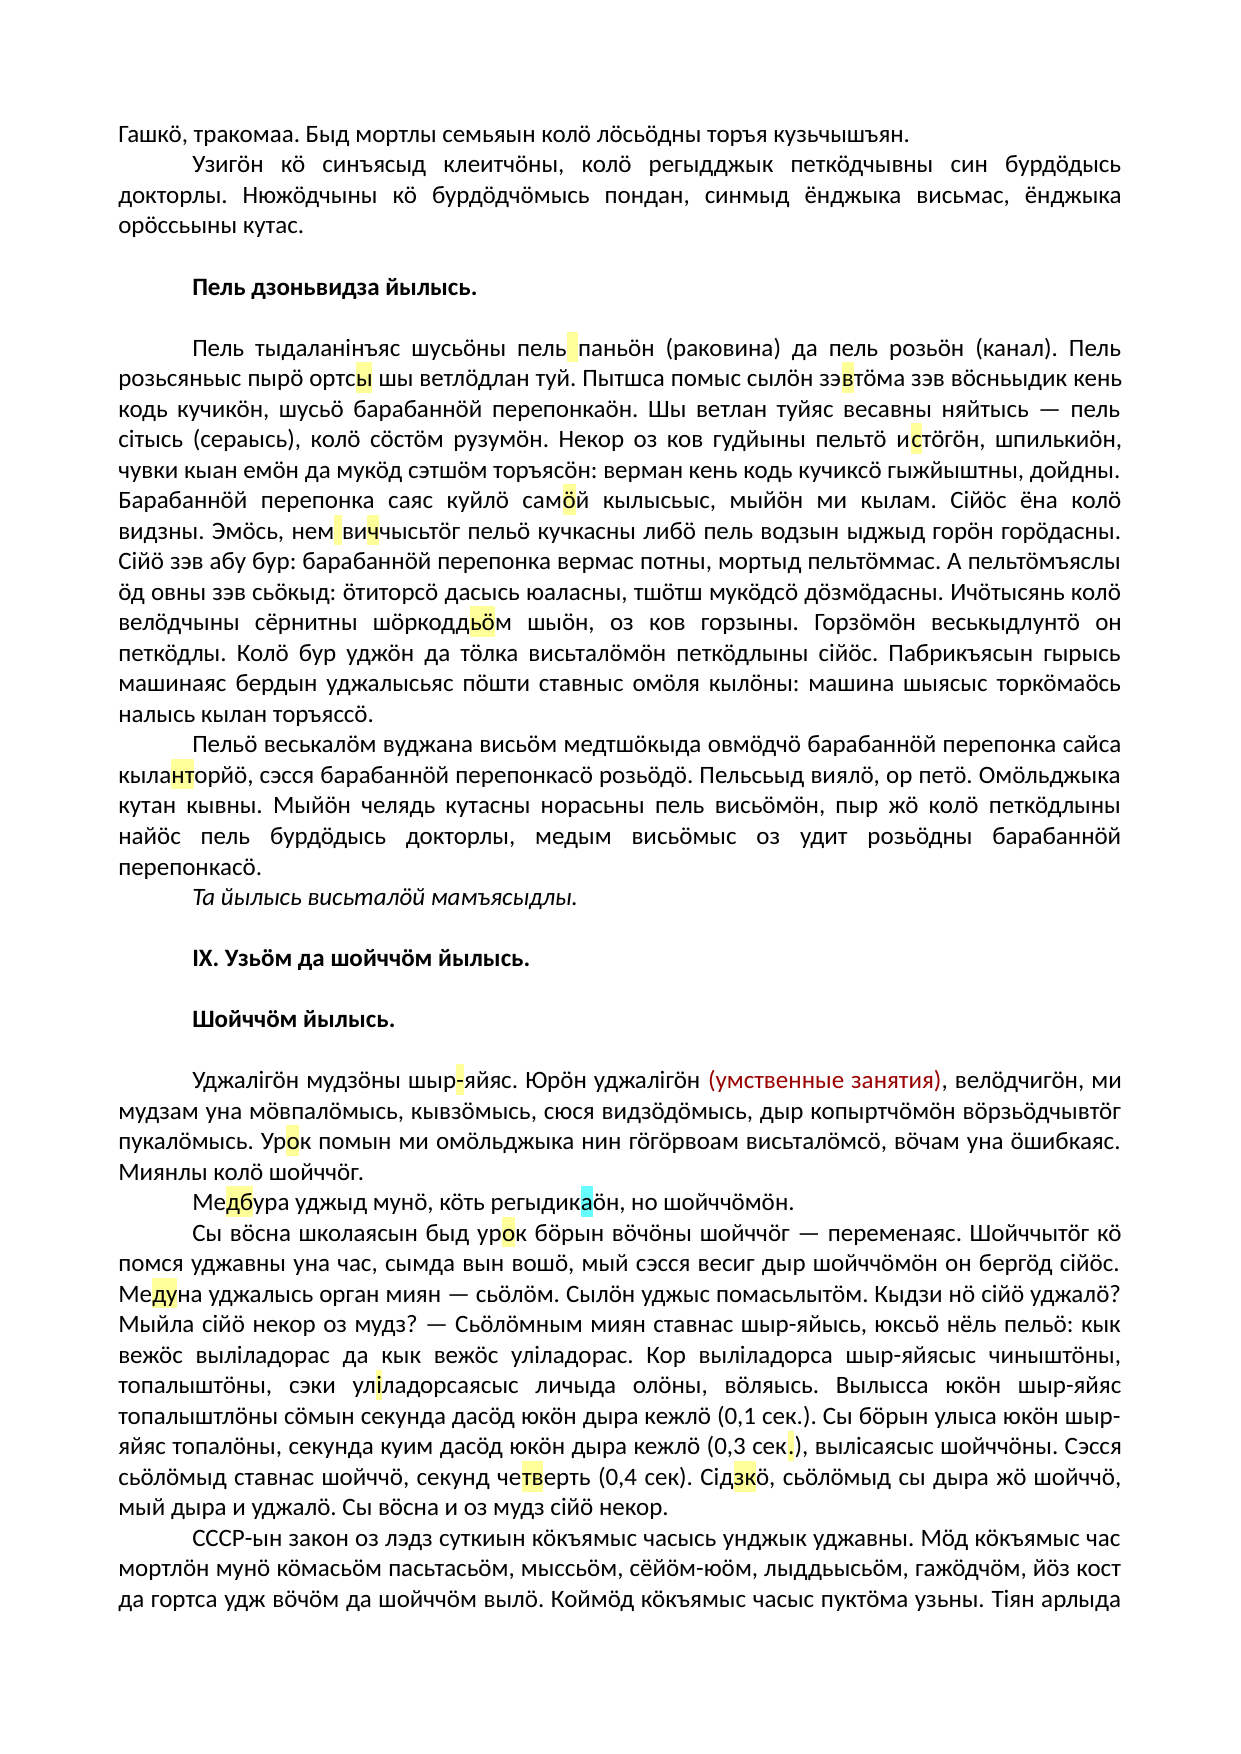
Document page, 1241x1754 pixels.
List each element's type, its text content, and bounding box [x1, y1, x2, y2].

text Узигӧн кӧ синъясыд клеитчӧны, колӧ регыдджык петкӧдчывны син бурдӧдысь докторлы. Нюжӧдчыны кӧ бурдӧдчӧмысь пондан, синмыд ёнджыка висьмас, ёнджыка орӧссьыны кутас. [118, 149, 1122, 240]
text Уджалігӧн мудзӧны шыр-яйяс. Юрӧн уджалігӧн (умственные занятия), велӧдчигӧн, ми мудзам уна мӧвпалӧмысь, кывзӧмысь, сюся видзӧдӧмысь, дыр копыртчӧмӧн вӧрзьӧдчывтӧг пукалӧмысь. Урок помын ми омӧльджыка нин гӧгӧрвоам висьталӧмсӧ, вӧчам уна ӧшибкаяс. Миянлы колӧ шойччӧг. [118, 1064, 1122, 1186]
text ІХ. Узьӧм да шойччӧм йылысь. [118, 942, 1122, 973]
text Пель дзоньвидза йылысь. [118, 271, 1122, 301]
text Шойччӧм йылысь. [118, 1003, 1122, 1034]
text Пельӧ веськалӧм вуджана висьӧм медтшӧкыда овмӧдчӧ барабаннӧй перепонка сайса кыланторйӧ, сэсся барабаннӧй перепонкасӧ розьӧдӧ. Пельсьыд виялӧ, ор петӧ. Омӧльджыка кутан кывны. Мыйӧн челядь кутасны норасьны пель висьӧмӧн, пыр жӧ колӧ петкӧдлыны найӧс пель бурдӧдысь докторлы, медым висьӧмыс оз удит розьӧдны барабаннӧй перепонкасӧ. [118, 728, 1122, 881]
text Медбура уджыд мунӧ, кӧть регыдикаӧн, но шойччӧмӧн. [118, 1186, 1122, 1217]
text Сы вӧсна школаясын быд урок бӧрын вӧчӧны шойччӧг — переменаяс. Шойччытӧг кӧ помся уджавны уна час, сымда вын вошӧ, мый сэсся весиг дыр шойччӧмӧн он бергӧд сійӧс. Медуна уджалысь орган миян — сьӧлӧм. Сылӧн уджыс помасьлытӧм. Кыдзи нӧ сійӧ уджалӧ? Мыйла сійӧ некор оз мудз? — Сьӧлӧмным миян ставнас шыр-яйысь, юксьӧ нёль пельӧ: кык вежӧс выліладорас да кык вежӧс уліладорас. Кор выліладорса шыр-яйясыс чиныштӧны, топалыштӧны, сэки уліладорсаясыс личыда олӧны, вӧляысь. Вылысса юкӧн шыр-яйяс топалыштлӧны сӧмын секунда дасӧд юкӧн дыра кежлӧ (0,1 сек.). Сы бӧрын улыса юкӧн шыр-яйяс топалӧны, секунда куим дасӧд юкӧн дыра кежлӧ (0,3 сек.), вылісаясыс шойччӧны. Сэсся сьӧлӧмыд ставнас шойччӧ, секунд четверть (0,4 сек). Сідзкӧ, сьӧлӧмыд сы дыра жӧ шойччӧ, мый дыра и уджалӧ. Сы вӧсна и оз мудз сійӧ некор. [118, 1217, 1122, 1522]
text Гашкӧ, тракомаа. Быд мортлы семьяын колӧ лӧсьӧдны торъя кузьчышъян. [118, 118, 1122, 149]
text Пель тыдаланінъяс шусьӧны пель паньӧн (раковина) да пель розьӧн (канал). Пель розьсяньыс пырӧ ортсы шы ветлӧдлан туй. Пытшса помыс сылӧн зэвтӧма зэв вӧсньыдик кень кодь кучикӧн, шусьӧ барабаннӧй перепонкаӧн. Шы ветлан туйяс весавны няйтысь — пель сітысь (сераысь), колӧ сӧстӧм рузумӧн. Некор оз ков гудйыны пельтӧ истӧгӧн, шпилькиӧн, чувки кыан емӧн да мукӧд сэтшӧм торъясӧн: верман кень кодь кучиксӧ гыжйыштны, дойдны. Барабаннӧй перепонка саяс куйлӧ самӧй кылысьыс, мыйӧн ми кылам. Сійӧс ёна колӧ видзны. Эмӧсь, нем виччысьтӧг пельӧ кучкасны либӧ пель водзын ыджыд горӧн горӧдасны. Сійӧ зэв абу бур: барабаннӧй перепонка вермас потны, мортыд пельтӧммас. А пельтӧмъяслы ӧд овны зэв сьӧкыд: ӧтиторсӧ дасысь юаласны, тшӧтш мукӧдсӧ дӧзмӧдасны. Ичӧтысянь колӧ велӧдчыны сёрнитны шӧркоддьӧм шыӧн, оз ков горзыны. Горзӧмӧн веськыдлунтӧ он петкӧдлы. Колӧ бур уджӧн да тӧлка висьталӧмӧн петкӧдлыны сійӧс. Пабрикъясын гырысь машинаяс бердын уджалысьяс пӧшти ставныс омӧля кылӧны: машина шыясыс торкӧмаӧсь налысь кылан торъяссӧ. [118, 332, 1122, 728]
text Та йылысь висьталӧй мамъясыдлы. [118, 881, 1122, 912]
text СССР-ын закон оз лэдз суткиын кӧкъямыс часысь унджык уджавны. Мӧд кӧкъямыс час мортлӧн мунӧ кӧмасьӧм пасьтасьӧм, мыссьӧм, сёйӧм-юӧм, лыддьысьӧм, гажӧдчӧм, йӧз кост да гортса удж вӧчӧм да шойччӧм вылӧ. Коймӧд кӧкъямыс часыс пуктӧма узьны. Тіян арлыда [118, 1522, 1122, 1614]
